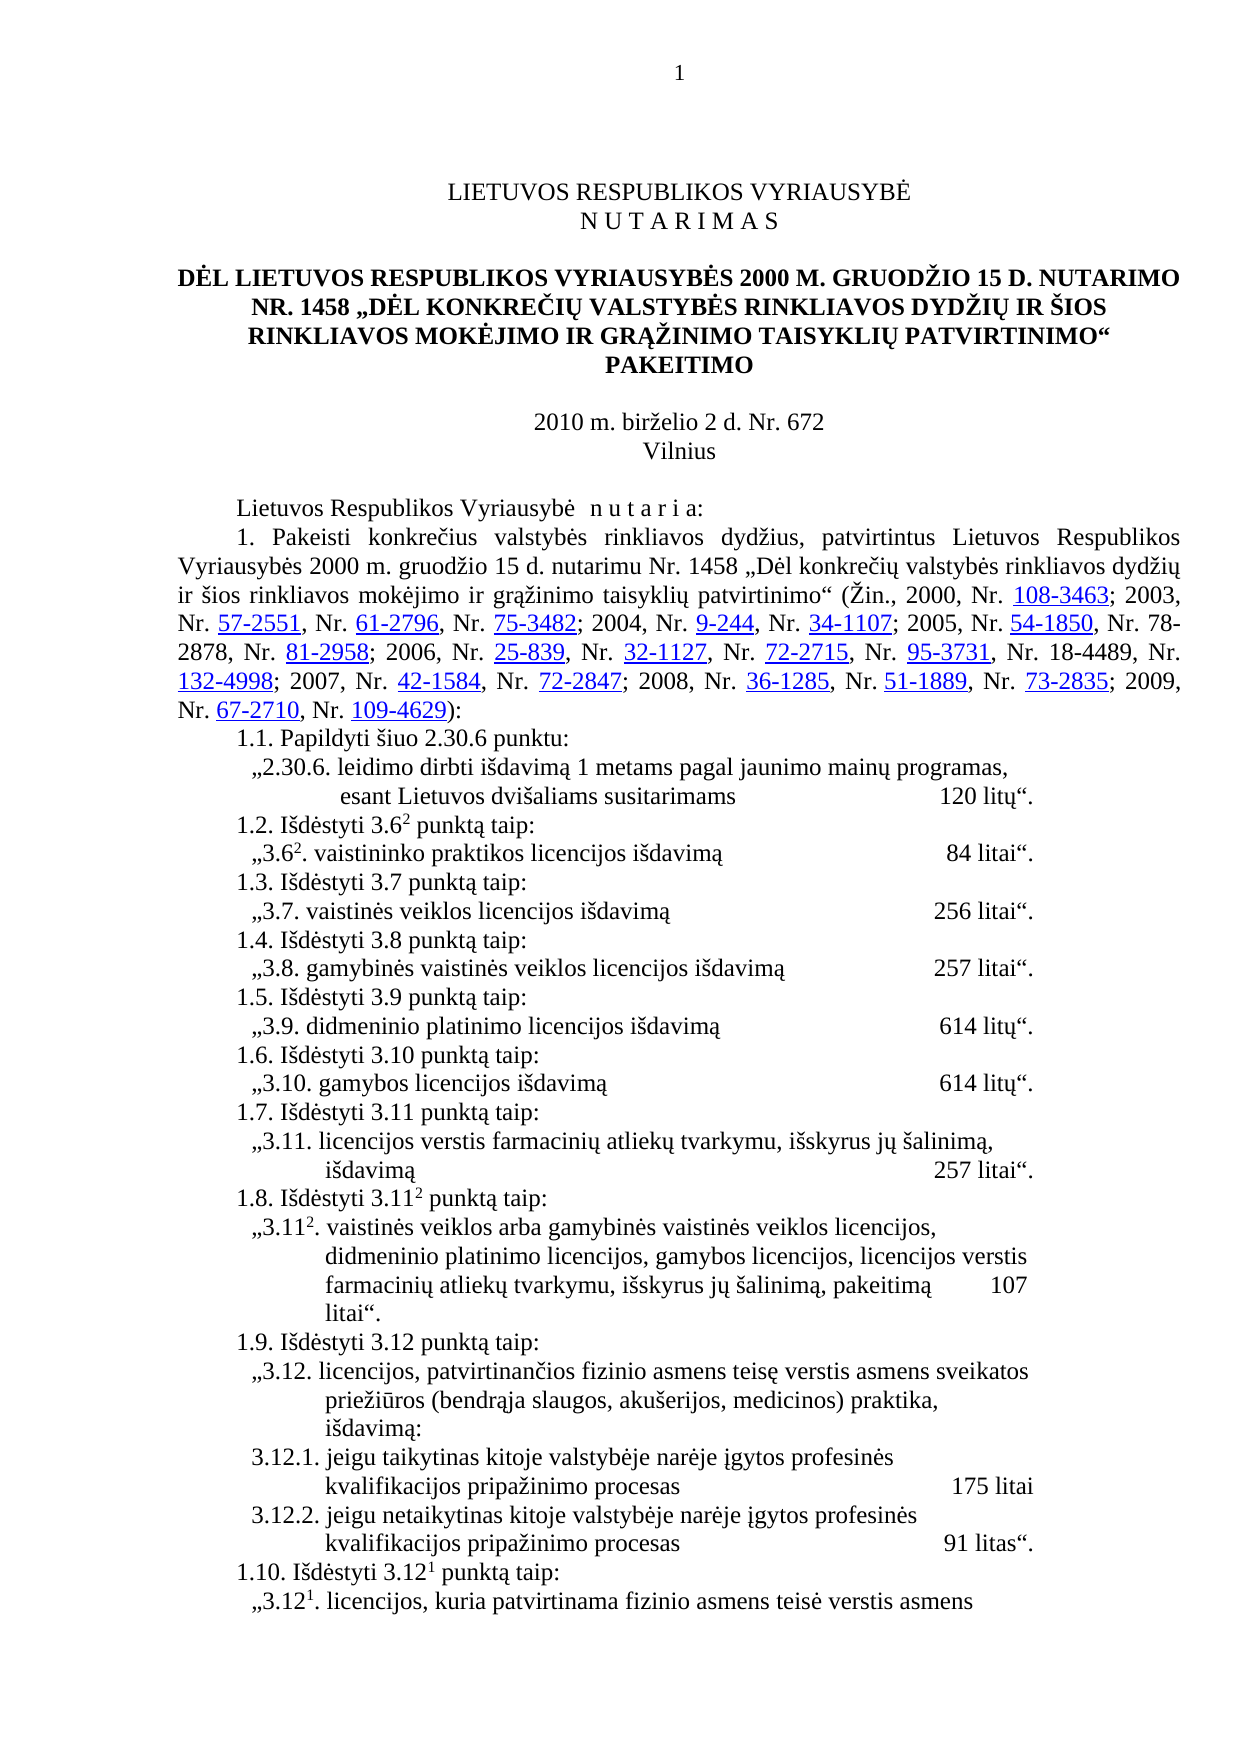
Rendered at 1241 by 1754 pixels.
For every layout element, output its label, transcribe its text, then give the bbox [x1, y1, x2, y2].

text 1.9. Išdėstyti 3.12 punktą taip: [177, 1327, 1181, 1356]
text „3.62. vaistininko praktikos licencijos išdavimą 84 litai“. [251, 838, 1034, 867]
text „3.11. licencijos verstis farmacinių atliekų tvarkymu, išskyrus jų šalinimą, išdavimą 257 litai“. [251, 1126, 1034, 1183]
text 1. Pakeisti konkrečius valstybės rinkliavos dydžius, patvirtintus Lietuvos Respublikos Vyriausybės 2000 m. gruodžio 15 d. nutarimu Nr. 1458 „Dėl konkrečių valstybės rinkliavos dydžių ir šios rinkliavos mokėjimo ir grąžinimo taisyklių patvirtinimo“ (Žin., 2000, Nr. 108-3463; 2003, Nr. 57-2551, Nr. 61-2796, Nr. 75-3482; 2004, Nr. 9-244, Nr. 34-1107; 2005, Nr. 54-1850, Nr. 78-2878, Nr. 81-2958; 2006, Nr. 25-839, Nr. 32-1127, Nr. 72-2715, Nr. 95-3731, Nr. 18-4489, Nr. 132-4998; 2007, Nr. 42-1584, Nr. 72-2847; 2008, Nr. 36-1285, Nr. 51-1889, Nr. 73-2835; 2009, Nr. 67-2710, Nr. 109-4629): [177, 522, 1181, 723]
text „3.10. gamybos licencijos išdavimą 614 litų“. [251, 1068, 1034, 1097]
text 3.12.1. jeigu taikytinas kitoje valstybėje narėje įgytos profesinės kvalifikacijos pripažinimo procesas 175 litai [251, 1442, 1034, 1500]
text Lietuvos Respublikos Vyriausybė [177, 177, 1181, 206]
text 1.6. Išdėstyti 3.10 punktą taip: [177, 1040, 1181, 1068]
text 1.3. Išdėstyti 3.7 punktą taip: [177, 867, 1181, 896]
text „3.121. licencijos, kuria patvirtinama fizinio asmens teisė verstis asmens [251, 1586, 1034, 1615]
text 1.7. Išdėstyti 3.11 punktą taip: [177, 1097, 1181, 1126]
text „3.7. vaistinės veiklos licencijos išdavimą 256 litai“. [251, 896, 1034, 925]
text Vilnius [177, 436, 1181, 465]
text 3.12.2. jeigu netaikytinas kitoje valstybėje narėje įgytos profesinės kvalifikacijos pripažinimo procesas 91 litas“. [251, 1500, 1034, 1557]
text DĖL LIETUVOS RESPUBLIKOS VYRIAUSYBĖS 2000 M. GRUODŽIO 15 D. NUTARIMO NR. 1458 „DĖL KONKREČIŲ VALSTYBĖS RINKLIAVOS DYDŽIŲ IR ŠIOS RINKLIAVOS MOKĖJIMO IR GRĄŽINIMO TAISYKLIŲ PATVIRTINIMO“ PAKEITIMO [177, 263, 1181, 378]
text 1.8. Išdėstyti 3.112 punktą taip: [177, 1183, 1181, 1212]
text 1.4. Išdėstyti 3.8 punktą taip: [177, 925, 1181, 953]
text 1.2. Išdėstyti 3.62 punktą taip: [177, 810, 1181, 838]
text „3.112. vaistinės veiklos arba gamybinės vaistinės veiklos licencijos, didmeninio platinimo licencijos, gamybos licencijos, licencijos verstis farmacinių atliekų tvarkymu, išskyrus jų šalinimą, pakeitimą 107 litai“. [251, 1212, 1034, 1327]
text 2010 m. birželio 2 d. Nr. 672 [177, 407, 1181, 436]
text 1.1. Papildyti šiuo 2.30.6 punktu: [177, 723, 1181, 752]
text „3.9. didmeninio platinimo licencijos išdavimą 614 litų“. [251, 1011, 1034, 1040]
text Lietuvos Respublikos Vyriausybė nutaria: [177, 493, 1181, 522]
text 1.5. Išdėstyti 3.9 punktą taip: [177, 982, 1181, 1011]
text „3.8. gamybinės vaistinės veiklos licencijos išdavimą 257 litai“. [251, 953, 1034, 982]
text NUTARIMAS [177, 206, 1181, 235]
text „2.30.6. leidimo dirbti išdavimą 1 metams pagal jaunimo mainų programas, esant Lietuvos dvišaliams susitarimams 120 litų“. [251, 752, 1034, 810]
text „3.12. licencijos, patvirtinančios fizinio asmens teisę verstis asmens sveikatos priežiūros (bendrąja slaugos, akušerijos, medicinos) praktika, išdavimą: [251, 1356, 1034, 1442]
text 1.10. Išdėstyti 3.121 punktą taip: [177, 1557, 1181, 1586]
